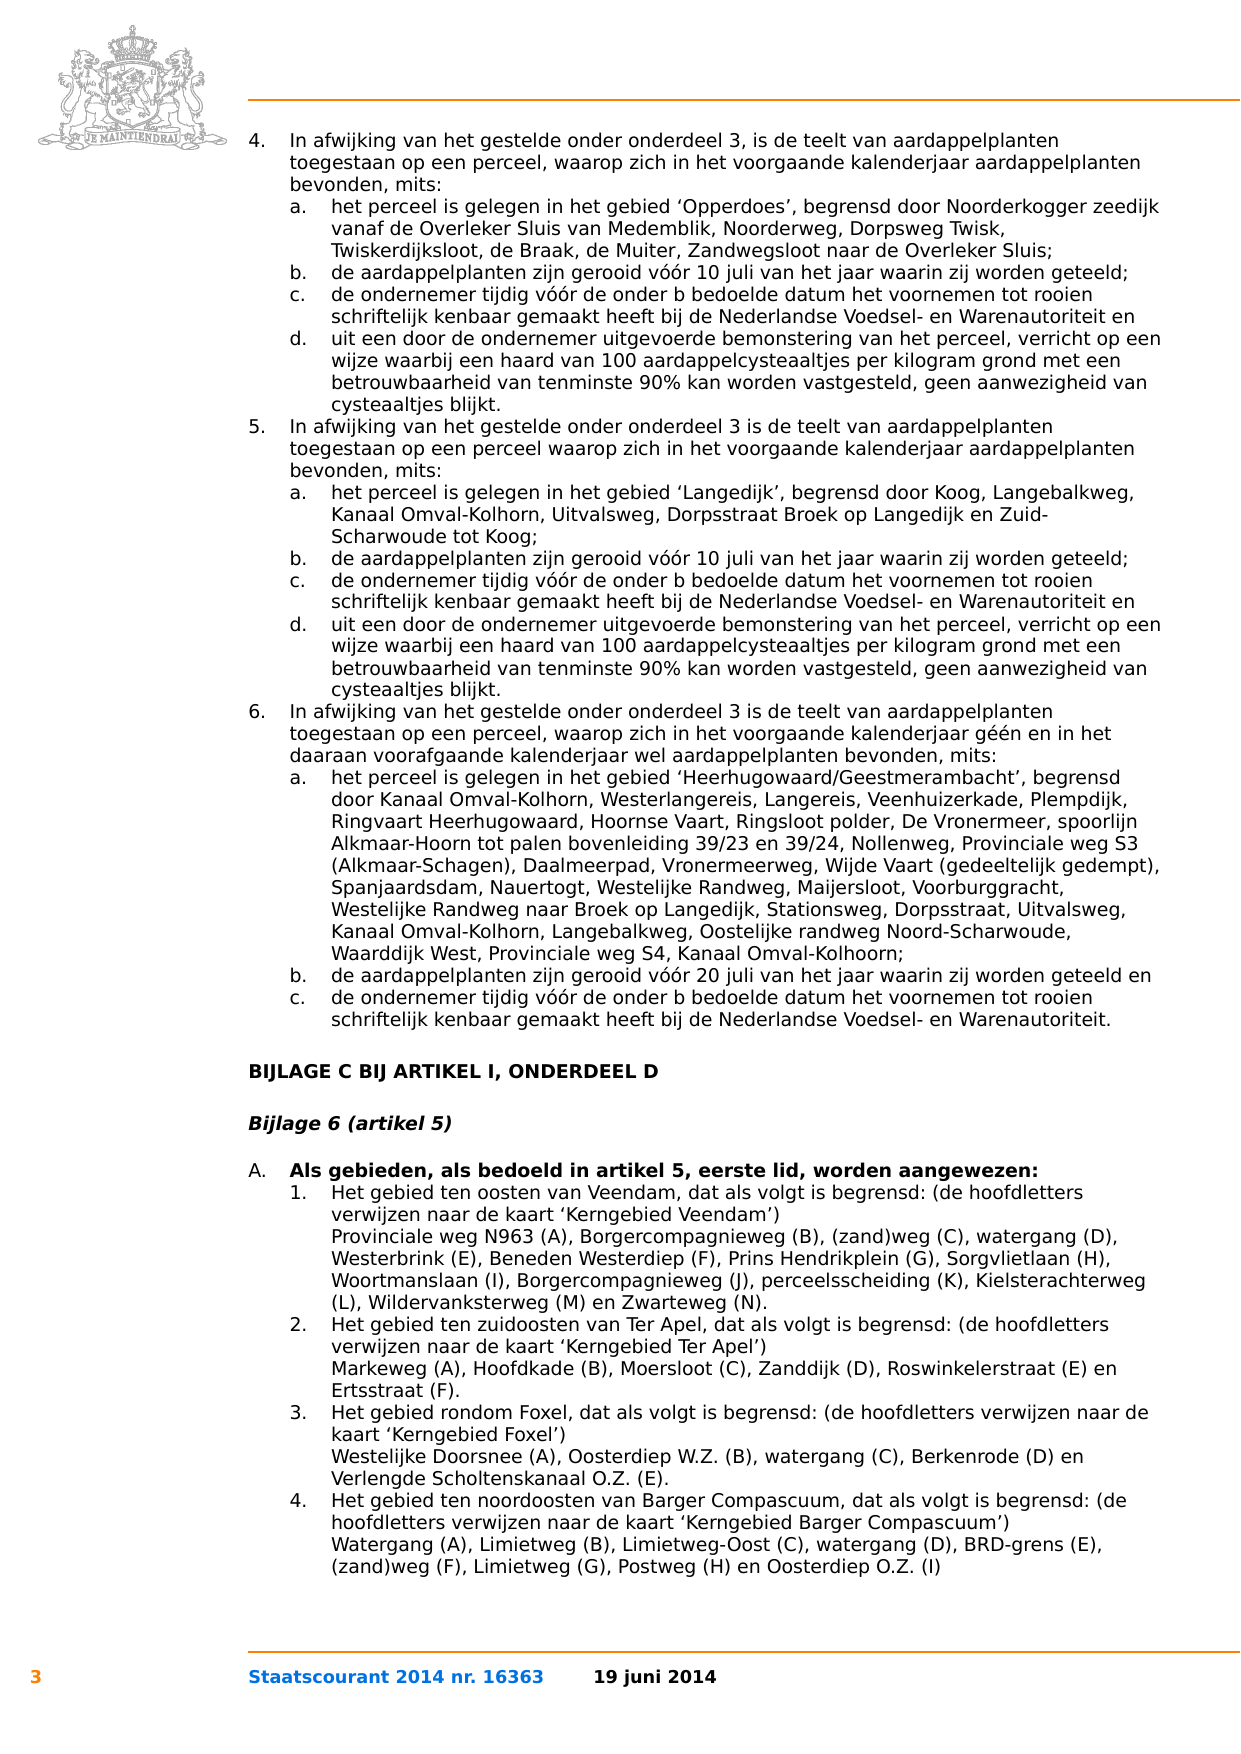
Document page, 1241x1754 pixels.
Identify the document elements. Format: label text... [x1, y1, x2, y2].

text Westelijke Doorsnee (A), Oosterdiep W.Z. (B), watergang (C), Berkenrode (D) en Verlengde Scholtenskanaal O.Z. (E). [331, 1446, 1163, 1490]
text Provinciale weg N963 (A), Borgercompagnieweg (B), (zand)weg (C), watergang (D), Westerbrink (E), Beneden Westerdiep (F), Prins Hendrikplein (G), Sorgvlietlaan (H), Woortmanslaan (I), Borgercompagnieweg (J), perceelsscheiding (K), Kielsterachterweg (L), Wildervanksterweg (M) en Zwarteweg (N). [331, 1226, 1163, 1314]
text a. het perceel is gelegen in het gebied ‘Heerhugowaard/Geestmerambacht’, begrensd door Kanaal Omval-Kolhorn, Westerlangereis, Langereis, Veenhuizerkade, Plempdijk, Ringvaart Heerhugowaard, Hoornse Vaart, Ringsloot polder, De Vronermeer, spoorlijn Alkmaar-Hoorn tot palen bovenleiding 39/23 en 39/24, Nollenweg, Provinciale weg S3 (Alkmaar-Schagen), Daalmeerpad, Vronermeerweg, Wijde Vaart (gedeeltelijk gedempt), Spanjaardsdam, Nauertogt, Westelijke Randweg, Maijersloot, Voorburggracht, Westelijke Randweg naar Broek op Langedijk, Stationsweg, Dorpsstraat, Uitvalsweg, Kanaal Omval-Kolhorn, Langebalkweg, Oostelijke randweg Noord-Scharwoude, Waarddijk West, Provinciale weg S4, Kanaal Omval-Kolhoorn; [289, 767, 1163, 965]
text 2. Het gebied ten zuidoosten van Ter Apel, dat als volgt is begrensd: (de hoofdletters verwijzen naar de kaart ‘Kerngebied Ter Apel’) [289, 1314, 1163, 1358]
text 5. In afwijking van het gestelde onder onderdeel 3 is de teelt van aardappelplanten toegestaan op een perceel waarop zich in het voorgaande kalenderjaar aardappelplanten bevonden, mits: [248, 416, 1163, 482]
text b. de aardappelplanten zijn gerooid vóór 10 juli van het jaar waarin zij worden geteeld; [289, 547, 1163, 569]
text a. het perceel is gelegen in het gebied ‘Opperdoes’, begrensd door Noorderkogger zeedijk vanaf de Overleker Sluis van Medemblik, Noorderweg, Dorpsweg Twisk, Twiskerdijksloot, de Braak, de Muiter, Zandwegsloot naar de Overleker Sluis; [289, 196, 1163, 262]
text Markeweg (A), Hoofdkade (B), Moersloot (C), Zanddijk (D), Roswinkelerstraat (E) en Ertsstraat (F). [331, 1358, 1163, 1402]
text c. de ondernemer tijdig vóór de onder b bedoelde datum het voornemen tot rooien schriftelijk kenbaar gemaakt heeft bij de Nederlandse Voedsel- en Warenautoriteit. [289, 987, 1163, 1031]
text Watergang (A), Limietweg (B), Limietweg-Oost (C), watergang (D), BRD-grens (E), (zand)weg (F), Limietweg (G), Postweg (H) en Oosterdiep O.Z. (I) [331, 1534, 1163, 1578]
text A. Als gebieden, als bedoeld in artikel 5, eerste lid, worden aangewezen: [248, 1160, 1163, 1182]
text d. uit een door de ondernemer uitgevoerde bemonstering van het perceel, verricht op een wijze waarbij een haard van 100 aardappelcysteaaltjes per kilogram grond met een betrouwbaarheid van tenminste 90% kan worden vastgesteld, geen aanwezigheid van cysteaaltjes blijkt. [289, 328, 1163, 416]
text 6. In afwijking van het gestelde onder onderdeel 3 is de teelt van aardappelplanten toegestaan op een perceel, waarop zich in het voorgaande kalenderjaar géén en in het daaraan voorafgaande kalenderjaar wel aardappelplanten bevonden, mits: [248, 701, 1163, 767]
text 4. In afwijking van het gestelde onder onderdeel 3, is de teelt van aardappelplanten toegestaan op een perceel, waarop zich in het voorgaande kalenderjaar aardappelplanten bevonden, mits: [248, 130, 1163, 196]
text c. de ondernemer tijdig vóór de onder b bedoelde datum het voornemen tot rooien schriftelijk kenbaar gemaakt heeft bij de Nederlandse Voedsel- en Warenautoriteit en [289, 569, 1163, 613]
text 1. Het gebied ten oosten van Veendam, dat als volgt is begrensd: (de hoofdletters verwijzen naar de kaart ‘Kerngebied Veendam’) [289, 1182, 1163, 1226]
text 3. Het gebied rondom Foxel, dat als volgt is begrensd: (de hoofdletters verwijzen naar de kaart ‘Kerngebied Foxel’) [289, 1402, 1163, 1446]
text c. de ondernemer tijdig vóór de onder b bedoelde datum het voornemen tot rooien schriftelijk kenbaar gemaakt heeft bij de Nederlandse Voedsel- en Warenautoriteit en [289, 284, 1163, 328]
text d. uit een door de ondernemer uitgevoerde bemonstering van het perceel, verricht op een wijze waarbij een haard van 100 aardappelcysteaaltjes per kilogram grond met een betrouwbaarheid van tenminste 90% kan worden vastgesteld, geen aanwezigheid van cysteaaltjes blijkt. [289, 613, 1163, 701]
text 4. Het gebied ten noordoosten van Barger Compascuum, dat als volgt is begrensd: (de hoofdletters verwijzen naar de kaart ‘Kerngebied Barger Compascuum’) [289, 1490, 1163, 1534]
text b. de aardappelplanten zijn gerooid vóór 10 juli van het jaar waarin zij worden geteeld; [289, 262, 1163, 284]
subtitle Bijlage 6 (artikel 5) [248, 1113, 1163, 1135]
text a. het perceel is gelegen in het gebied ‘Langedijk’, begrensd door Koog, Langebalkweg, Kanaal Omval-Kolhorn, Uitvalsweg, Dorpsstraat Broek op Langedijk en Zuid-Scharwoude tot Koog; [289, 482, 1163, 547]
subtitle BIJLAGE C BIJ ARTIKEL I, ONDERDEEL D [248, 1061, 1163, 1083]
text b. de aardappelplanten zijn gerooid vóór 20 juli van het jaar waarin zij worden geteeld en [289, 965, 1163, 987]
picture [38, 25, 227, 150]
